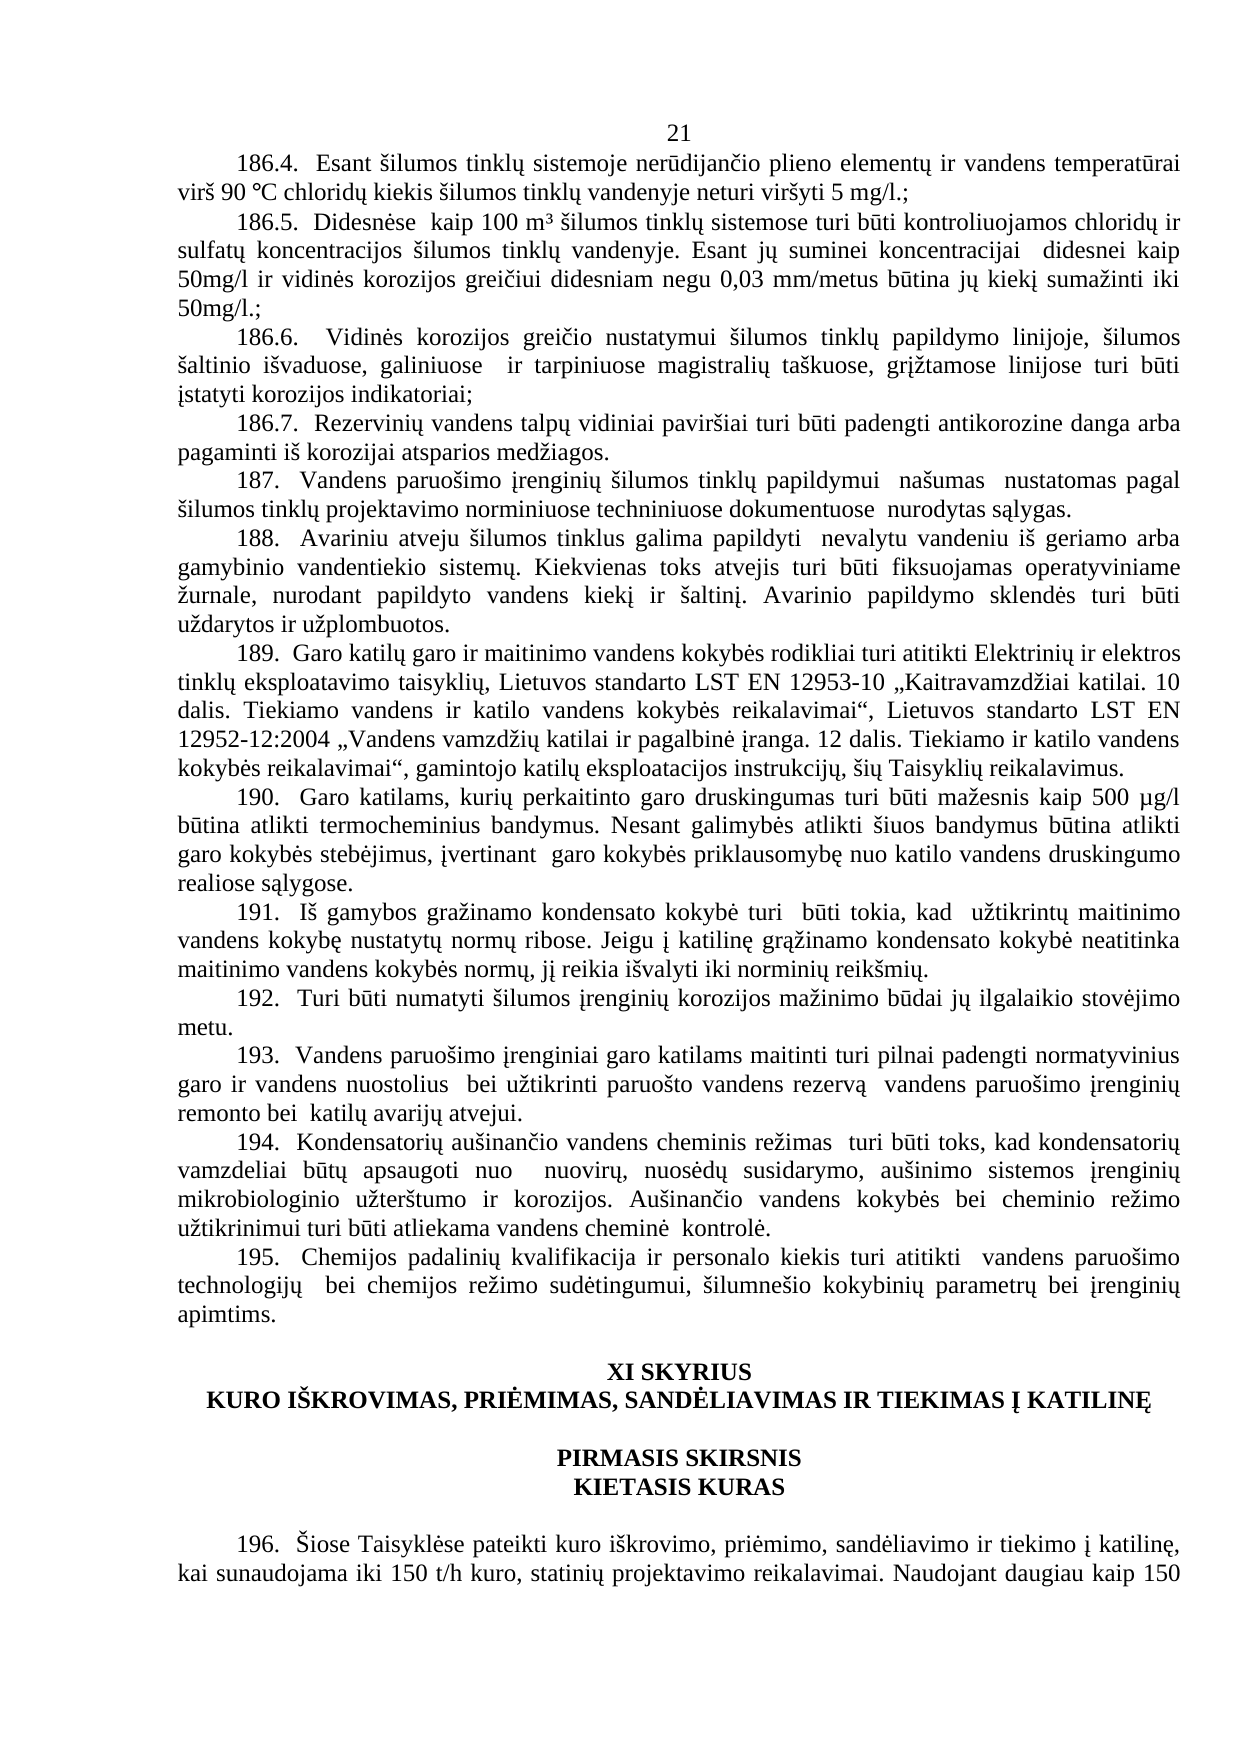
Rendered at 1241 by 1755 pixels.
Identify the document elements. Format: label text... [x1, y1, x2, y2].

text 186.5. Didesnėse kaip 100 m³ šilumos tinklų sistemose turi būti kontroliuojamos chloridų ir sulfatų koncentracijos šilumos tinklų vandenyje. Esant jų suminei koncentracijai didesnei kaip 50mg/l ir vidinės korozijos greičiui didesniam negu 0,03 mm/metus būtina jų kiekį sumažinti iki 50mg/l.; [177, 207, 1181, 322]
text 189. Garo katilų garo ir maitinimo vandens kokybės rodikliai turi atitikti Elektrinių ir elektros tinklų eksploatavimo taisyklių, Lietuvos standarto LST EN 12953-10 „Kaitravamzdžiai katilai. 10 dalis. Tiekiamo vandens ir katilo vandens kokybės reikalavimai“, Lietuvos standarto LST EN 12952-12:2004 „Vandens vamzdžių katilai ir pagalbinė įranga. 12 dalis. Tiekiamo ir katilo vandens kokybės reikalavimai“, gamintojo katilų eksploatacijos instrukcijų, šių Taisyklių reikalavimus. [177, 638, 1181, 782]
text KURO IŠKROVIMAS, PRIĖMIMAS, SANDĖLIAVIMAS IR TIEKIMAS Į KATILINĘ [177, 1386, 1181, 1414]
text 186.4. Esant šilumos tinklų sistemoje nerūdijančio plieno elementų ir vandens temperatūrai virš 90 °C chloridų kiekis šilumos tinklų vandenyje neturi viršyti 5 mg/l.; [177, 148, 1181, 207]
text 195. Chemijos padalinių kvalifikacija ir personalo kiekis turi atitikti vandens paruošimo technologijų bei chemijos režimo sudėtingumui, šilumnešio kokybinių parametrų bei įrenginių apimtims. [177, 1242, 1181, 1328]
text 190. Garo katilams, kurių perkaitinto garo druskingumas turi būti mažesnis kaip 500 µg/l būtina atlikti termocheminius bandymus. Nesant galimybės atlikti šiuos bandymus būtina atlikti garo kokybės stebėjimus, įvertinant garo kokybės priklausomybę nuo katilo vandens druskingumo realiose sąlygose. [177, 782, 1181, 897]
text 192. Turi būti numatyti šilumos įrenginių korozijos mažinimo būdai jų ilgalaikio stovėjimo metu. [177, 983, 1181, 1041]
subtitle PIRMASIS SKIRSNIS [177, 1443, 1181, 1472]
subtitle KIETASIS KURAS [177, 1472, 1181, 1501]
text 186.7. Rezervinių vandens talpų vidiniai paviršiai turi būti padengti antikorozine danga arba pagaminti iš korozijai atsparios medžiagos. [177, 408, 1181, 466]
text 191. Iš gamybos gražinamo kondensato kokybė turi būti tokia, kad užtikrintų maitinimo vandens kokybę nustatytų normų ribose. Jeigu į katilinę grąžinamo kondensato kokybė neatitinka maitinimo vandens kokybės normų, jį reikia išvalyti iki norminių reikšmių. [177, 897, 1181, 983]
text 196. Šiose Taisyklėse pateikti kuro iškrovimo, priėmimo, sandėliavimo ir tiekimo į katilinę, kai sunaudojama iki 150 t/h kuro, statinių projektavimo reikalavimai. Naudojant daugiau kaip 150 [177, 1529, 1181, 1587]
text 188. Avariniu atveju šilumos tinklus galima papildyti nevalytu vandeniu iš geriamo arba gamybinio vandentiekio sistemų. Kiekvienas toks atvejis turi būti fiksuojamas operatyviniame žurnale, nurodant papildyto vandens kiekį ir šaltinį. Avarinio papildymo sklendės turi būti uždarytos ir užplombuotos. [177, 523, 1181, 638]
text 193. Vandens paruošimo įrenginiai garo katilams maitinti turi pilnai padengti normatyvinius garo ir vandens nuostolius bei užtikrinti paruošto vandens rezervą vandens paruošimo įrenginių remonto bei katilų avarijų atvejui. [177, 1041, 1181, 1127]
text 194. Kondensatorių aušinančio vandens cheminis režimas turi būti toks, kad kondensatorių vamzdeliai būtų apsaugoti nuo nuovirų, nuosėdų susidarymo, aušinimo sistemos įrenginių mikrobiologinio užterštumo ir korozijos. Aušinančio vandens kokybės bei cheminio režimo užtikrinimui turi būti atliekama vandens cheminė kontrolė. [177, 1127, 1181, 1242]
text 186.6. Vidinės korozijos greičio nustatymui šilumos tinklų papildymo linijoje, šilumos šaltinio išvaduose, galiniuose ir tarpiniuose magistralių taškuose, grįžtamose linijose turi būti įstatyti korozijos indikatoriai; [177, 322, 1181, 408]
text XI SKYRIUS [177, 1357, 1181, 1386]
text 187. Vandens paruošimo įrenginių šilumos tinklų papildymui našumas nustatomas pagal šilumos tinklų projektavimo norminiuose techniniuose dokumentuose nurodytas sąlygas. [177, 466, 1181, 523]
